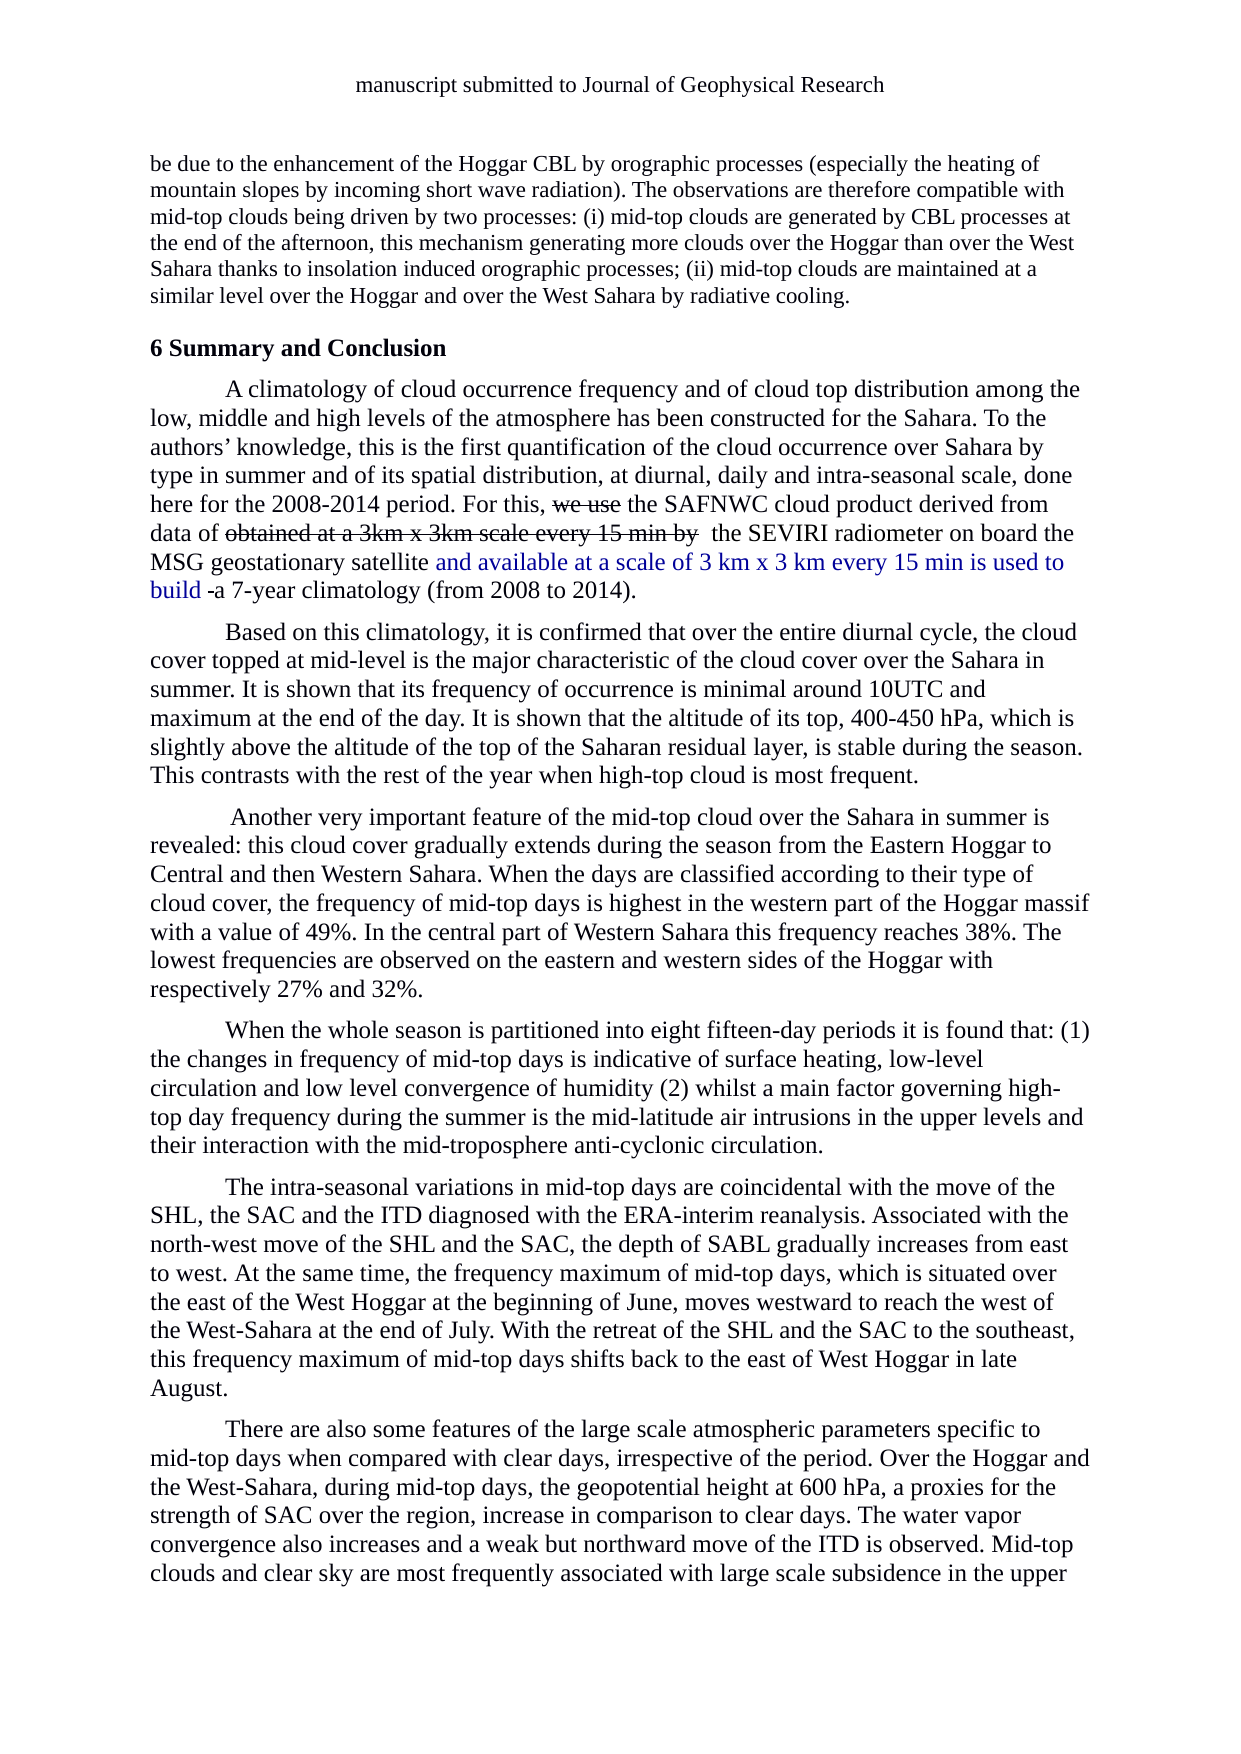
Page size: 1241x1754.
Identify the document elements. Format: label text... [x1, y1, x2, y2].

text Based on this climatology, it is confirmed that over the entire diurnal cycle, the cloud cover topped at mid-level is the major characteristic of the cloud cover over the Sahara in summer. It is shown that its frequency of occurrence is minimal around 10UTC and maximum at the end of the day. It is shown that the altitude of its top, 400-450 hPa, which is slightly above the altitude of the top of the Saharan residual layer, is stable during the season. This contrasts with the rest of the year when high-top cloud is most frequent. [150, 617, 1090, 789]
text A climatology of cloud occurrence frequency and of cloud top distribution among the low, middle and high levels of the atmosphere has been constructed for the Sahara. To the authors’ knowledge, this is the first quantification of the cloud occurrence over Sahara by type in summer and of its spatial distribution, at diurnal, daily and intra-seasonal scale, done here for the 2008-2014 period. For this, we use the SAFNWC cloud product derived from data of obtained at a 3km x 3km scale every 15 min by the SEVIRI radiometer on board the MSG geostationary satellite and available at a scale of 3 km x 3 km every 15 min is used to build a 7-year climatology (from 2008 to 2014). [150, 374, 1090, 604]
text The intra-seasonal variations in mid-top days are coincidental with the move of the SHL, the SAC and the ITD diagnosed with the ERA-interim reanalysis. Associated with the north-west move of the SHL and the SAC, the depth of SABL gradually increases from east to west. At the same time, the frequency maximum of mid-top days, which is situated over the east of the West Hoggar at the beginning of June, moves westward to reach the west of the West-Sahara at the end of July. With the retreat of the SHL and the SAC to the southeast, this frequency maximum of mid-top days shifts back to the east of West Hoggar in late August. [150, 1172, 1090, 1402]
text When the whole season is partitioned into eight fifteen-day periods it is found that: (1) the changes in frequency of mid-top days is indicative of surface heating, low-level circulation and low level convergence of humidity (2) whilst a main factor governing high-top day frequency during the summer is the mid-latitude air intrusions in the upper levels and their interaction with the mid-troposphere anti-cyclonic circulation. [150, 1016, 1090, 1159]
text be due to the enhancement of the Hoggar CBL by orographic processes (especially the heating of mountain slopes by incoming short wave radiation). The observations are therefore compatible with mid-top clouds being driven by two processes: (i) mid-top clouds are generated by CBL processes at the end of the afternoon, this mechanism generating more clouds over the Hoggar than over the West Sahara thanks to insolation induced orographic processes; (ii) mid-top clouds are maintained at a similar level over the Hoggar and over the West Sahara by radiative cooling. [150, 150, 1090, 308]
text There are also some features of the large scale atmospheric parameters specific to mid-top days when compared with clear days, irrespective of the period. Over the Hoggar and the West-Sahara, during mid-top days, the geopotential height at 600 hPa, a proxies for the strength of SAC over the region, increase in comparison to clear days. The water vapor convergence also increases and a weak but northward move of the ITD is observed. Mid-top clouds and clear sky are most frequently associated with large scale subsidence in the upper [150, 1414, 1090, 1587]
subtitle 6 Summary and Conclusion [150, 333, 1090, 362]
text Another very important feature of the mid-top cloud over the Sahara in summer is revealed: this cloud cover gradually extends during the season from the Eastern Hoggar to Central and then Western Sahara. When the days are classified according to their type of cloud cover, the frequency of mid-top days is highest in the western part of the Hoggar massif with a value of 49%. In the central part of Western Sahara this frequency reaches 38%. The lowest frequencies are observed on the eastern and western sides of the Hoggar with respectively 27% and 32%. [150, 802, 1090, 1003]
